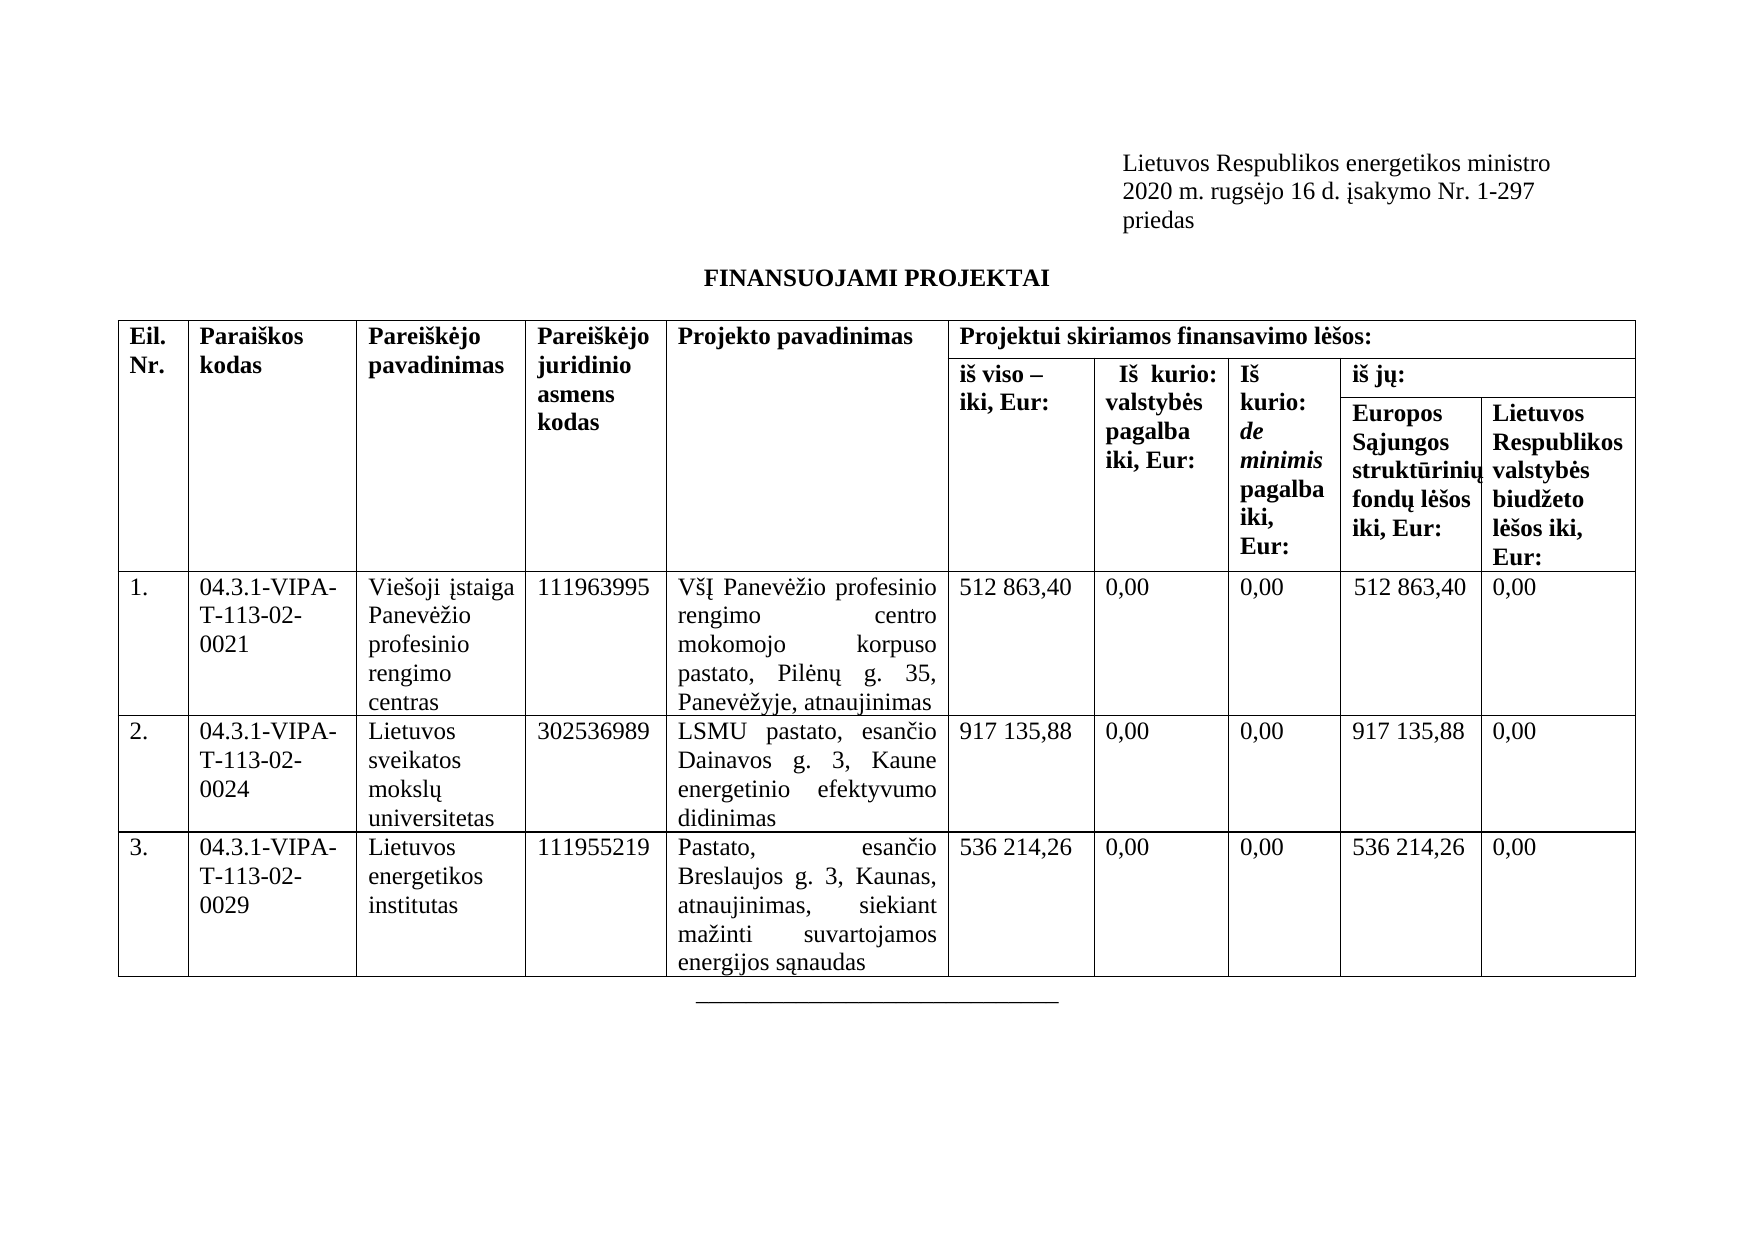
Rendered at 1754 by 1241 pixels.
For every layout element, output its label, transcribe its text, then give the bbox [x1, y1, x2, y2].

text Lietuvos Respublikos energetikos ministro [1122, 148, 1636, 176]
table_cell 302536989 [526, 716, 666, 831]
table_cell Lietuvos Respublikos valstybės biudžeto lėšos iki, Eur: [1482, 398, 1635, 571]
text FINANSUOJAMI PROJEKTAI [118, 263, 1636, 291]
table_cell Lietuvos energetikos institutas [357, 833, 525, 976]
table_cell 536 214,26 [949, 833, 1094, 976]
text _____________________________ [118, 977, 1636, 1006]
table_cell Iš kurio: valstybės pagalba iki, Eur: [1095, 359, 1228, 571]
table_cell 512 863,40 [949, 572, 1094, 715]
table_cell iš jų: [1341, 359, 1635, 397]
table_cell Lietuvos sveikatos mokslų universitetas [357, 716, 525, 831]
table_header Projektui skiriamos finansavimo lėšos: [949, 321, 1635, 358]
table_cell 0,00 [1095, 833, 1228, 976]
table_cell 1. [119, 572, 188, 715]
text priedas [1122, 205, 1636, 234]
table_cell 0,00 [1095, 716, 1228, 831]
table_cell 0,00 [1229, 833, 1340, 976]
table_cell 0,00 [1229, 716, 1340, 831]
table_cell 2. [119, 716, 188, 831]
table_cell Viešoji įstaiga Panevėžio profesinio rengimo centras [357, 572, 525, 715]
table_cell 0,00 [1095, 572, 1228, 715]
table_cell 0,00 [1482, 572, 1635, 715]
text 2020 m. rugsėjo 16 d. įsakymo Nr. 1-297 [1122, 176, 1636, 205]
table_header Pareiškėjo pavadinimas [357, 321, 525, 571]
table_cell iš viso – iki, Eur: [949, 359, 1094, 571]
table_cell 0,00 [1482, 716, 1635, 831]
table_header Projekto pavadinimas [667, 321, 948, 571]
table_cell Pastato, esančio Breslaujos g. 3, Kaunas, atnaujinimas, siekiant mažinti suvartojamos energijos sąnaudas [667, 833, 948, 976]
table_cell LSMU pastato, esančio Dainavos g. 3, Kaune energetinio efektyvumo didinimas [667, 716, 948, 831]
table_header Paraiškos kodas [189, 321, 356, 571]
table_cell 04.3.1-VIPA-T-113-02-0021 [189, 572, 356, 715]
table_header Eil. Nr. [119, 321, 188, 571]
table_cell 0,00 [1482, 833, 1635, 976]
table_cell 917 135,88 [1341, 716, 1481, 831]
table_cell 04.3.1-VIPA-T-113-02-0029 [189, 833, 356, 976]
table_cell 04.3.1-VIPA-T-113-02-0024 [189, 716, 356, 831]
table_cell 536 214,26 [1341, 833, 1481, 976]
table_cell 111963995 [526, 572, 666, 715]
table_cell Iš kurio: de minimis pagalba iki, Eur: [1229, 359, 1340, 571]
table_cell 3. [119, 833, 188, 976]
table_cell VšĮ Panevėžio profesinio rengimo centro mokomojo korpuso pastato, Pilėnų g. 35, Panevėžyje, atnaujinimas [667, 572, 948, 715]
table_cell Europos Sąjungos struktūrinių fondų lėšos iki, Eur: [1341, 398, 1481, 571]
table_cell 512 863,40 [1341, 572, 1481, 715]
table_cell 111955219 [526, 833, 666, 976]
table_header Pareiškėjo juridinio asmens kodas [526, 321, 666, 571]
table_cell 0,00 [1229, 572, 1340, 715]
table_cell 917 135,88 [949, 716, 1094, 831]
